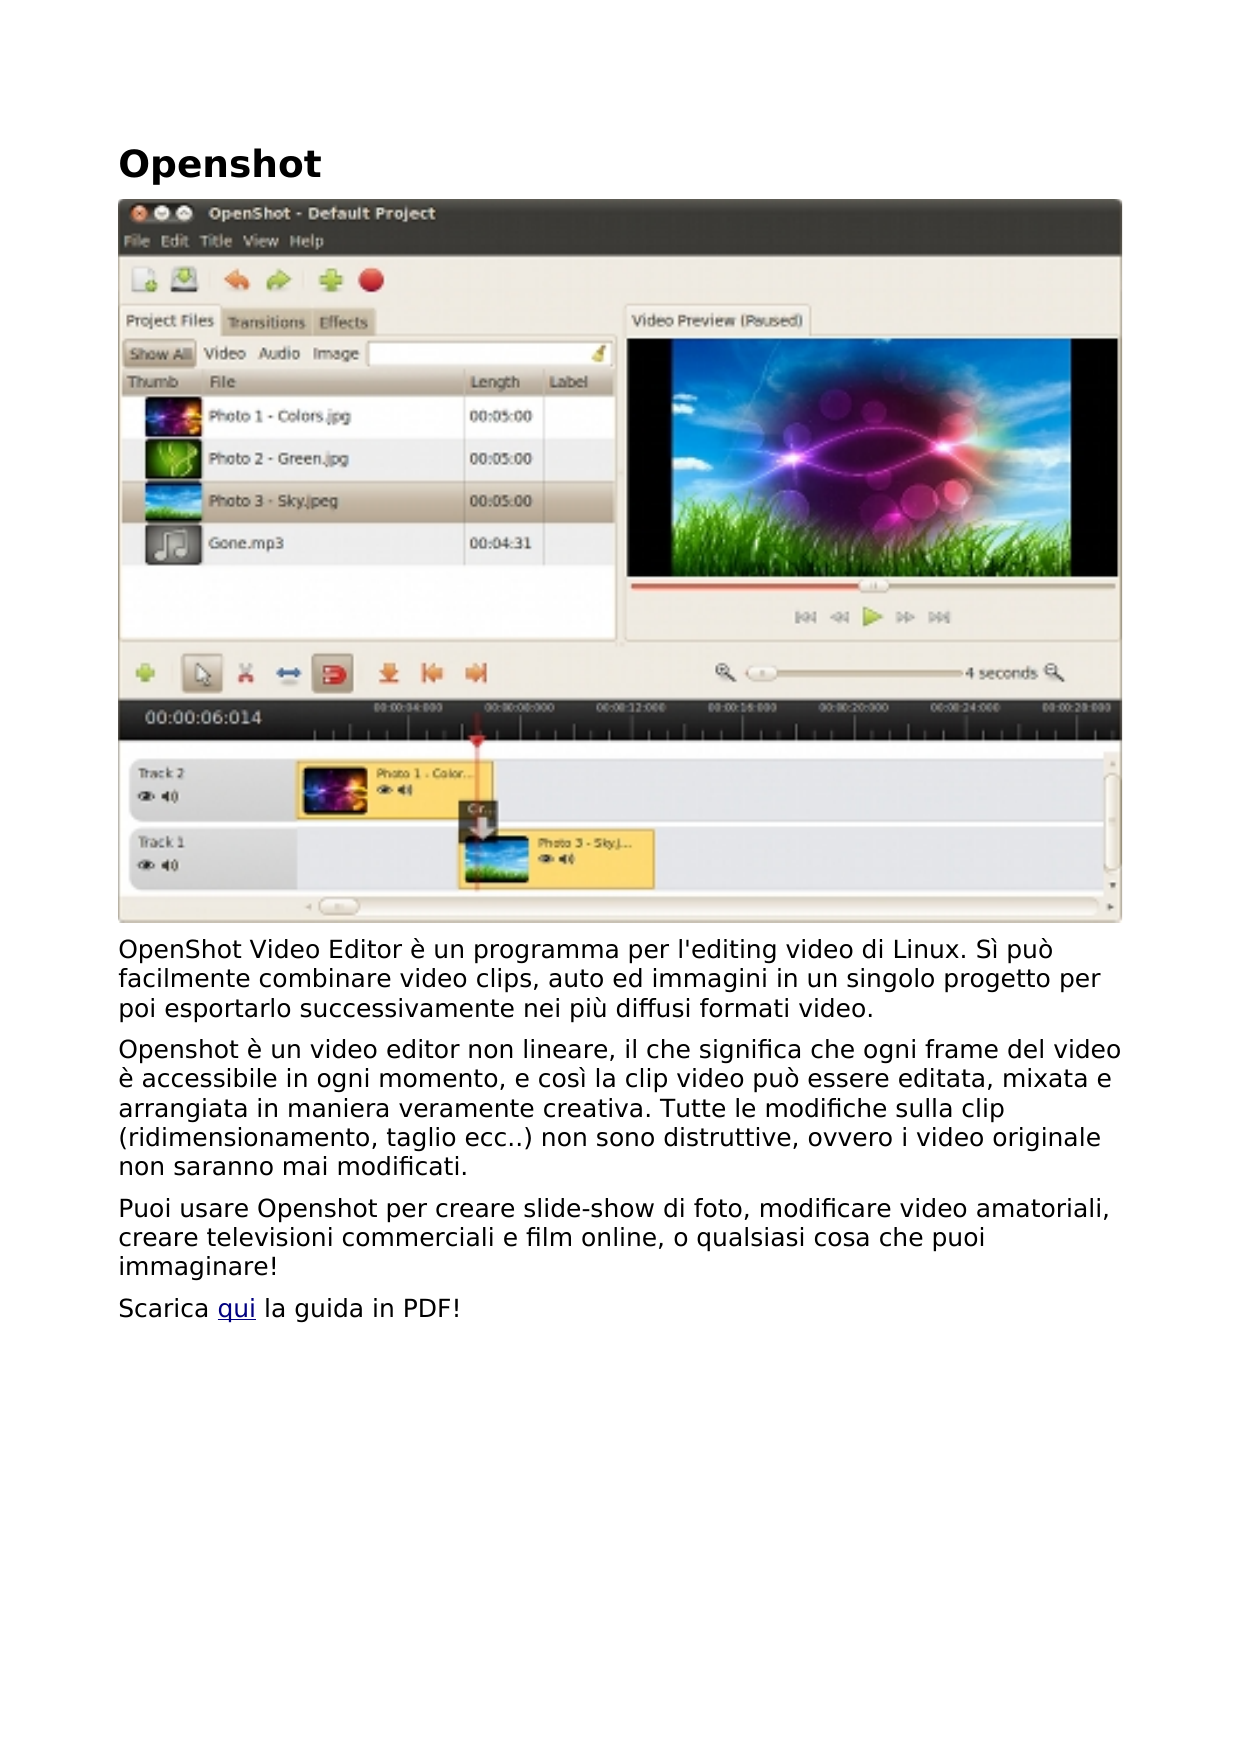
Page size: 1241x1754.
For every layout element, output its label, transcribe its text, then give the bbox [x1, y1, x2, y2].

text OpenShot Video Editor è un programma per l'editing video di Linux. Sì può facilmente combinare video clips, auto ed immagini in un singolo progetto per poi esportarlo successivamente nei più diffusi formati video. [118, 936, 1122, 1023]
text Openshot è un video editor non lineare, il che significa che ogni frame del video è accessibile in ogni momento, e così la clip video può essere editata, mixata e arrangiata in maniera veramente creativa. Tutte le modifiche sulla clip (ridimensionamento, taglio ecc..) non sono distruttive, ovvero i video originale non saranno mai modificati. [118, 1036, 1122, 1181]
picture [118, 199, 1123, 923]
text Scarica qui la guida in PDF! [118, 1294, 1122, 1323]
subtitle Openshot [118, 143, 1122, 187]
text Puoi usare Openshot per creare slide-show di foto, modificare video amatoriali, creare televisioni commerciali e film online, o qualsiasi cosa che puoi immaginare! [118, 1194, 1122, 1281]
